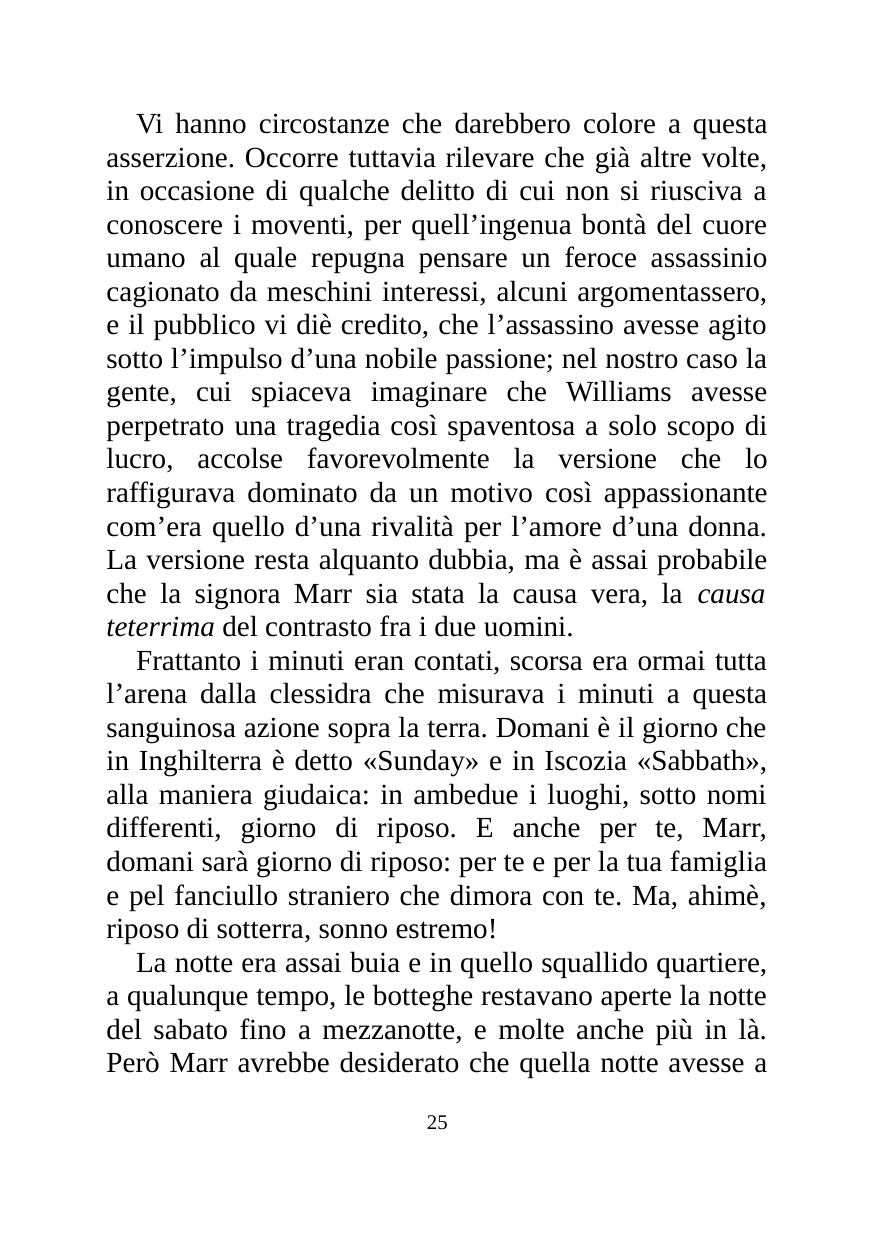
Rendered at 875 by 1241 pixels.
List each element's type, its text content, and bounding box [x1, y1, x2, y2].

text La notte era assai buia e in quello squallido quartiere, a qualunque tempo, le botteghe restavano aperte la notte del sabato fino a mezzanotte, e molte anche più in là. Però Marr avrebbe desiderato che quella notte avesse a [106, 945, 768, 1079]
text Frattanto i minuti eran contati, scorsa era ormai tutta l’arena dalla clessidra che misurava i minuti a questa sanguinosa azione sopra la terra. Domani è il giorno che in Inghilterra è detto «Sunday» e in Iscozia «Sabbath», alla maniera giudaica: in ambedue i luoghi, sotto nomi differenti, giorno di riposo. E anche per te, Marr, domani sarà giorno di riposo: per te e per la tua famiglia e pel fanciullo straniero che dimora con te. Ma, ahimè, riposo di sotterra, sonno estremo! [106, 643, 768, 945]
text Vi hanno circostanze che darebbero colore a questa asserzione. Occorre tuttavia rilevare che già altre volte, in occasione di qualche delitto di cui non si riusciva a conoscere i moventi, per quell’ingenua bontà del cuore umano al quale repugna pensare un feroce assassinio cagionato da meschini interessi, alcuni argomentassero, e il pubblico vi diè credito, che l’assassino avesse agito sotto l’impulso d’una nobile passione; nel nostro caso la gente, cui spiaceva imaginare che Williams avesse perpetrato una tragedia così spaventosa a solo scopo di lucro, accolse favorevolmente la versione che lo raffigurava dominato da un motivo così appassionante com’era quello d’una rivalità per l’amore d’una donna. La versione resta alquanto dubbia, ma è assai probabile che la signora Marr sia stata la causa vera, la causa teterrima del contrasto fra i due uomini. [106, 106, 768, 643]
